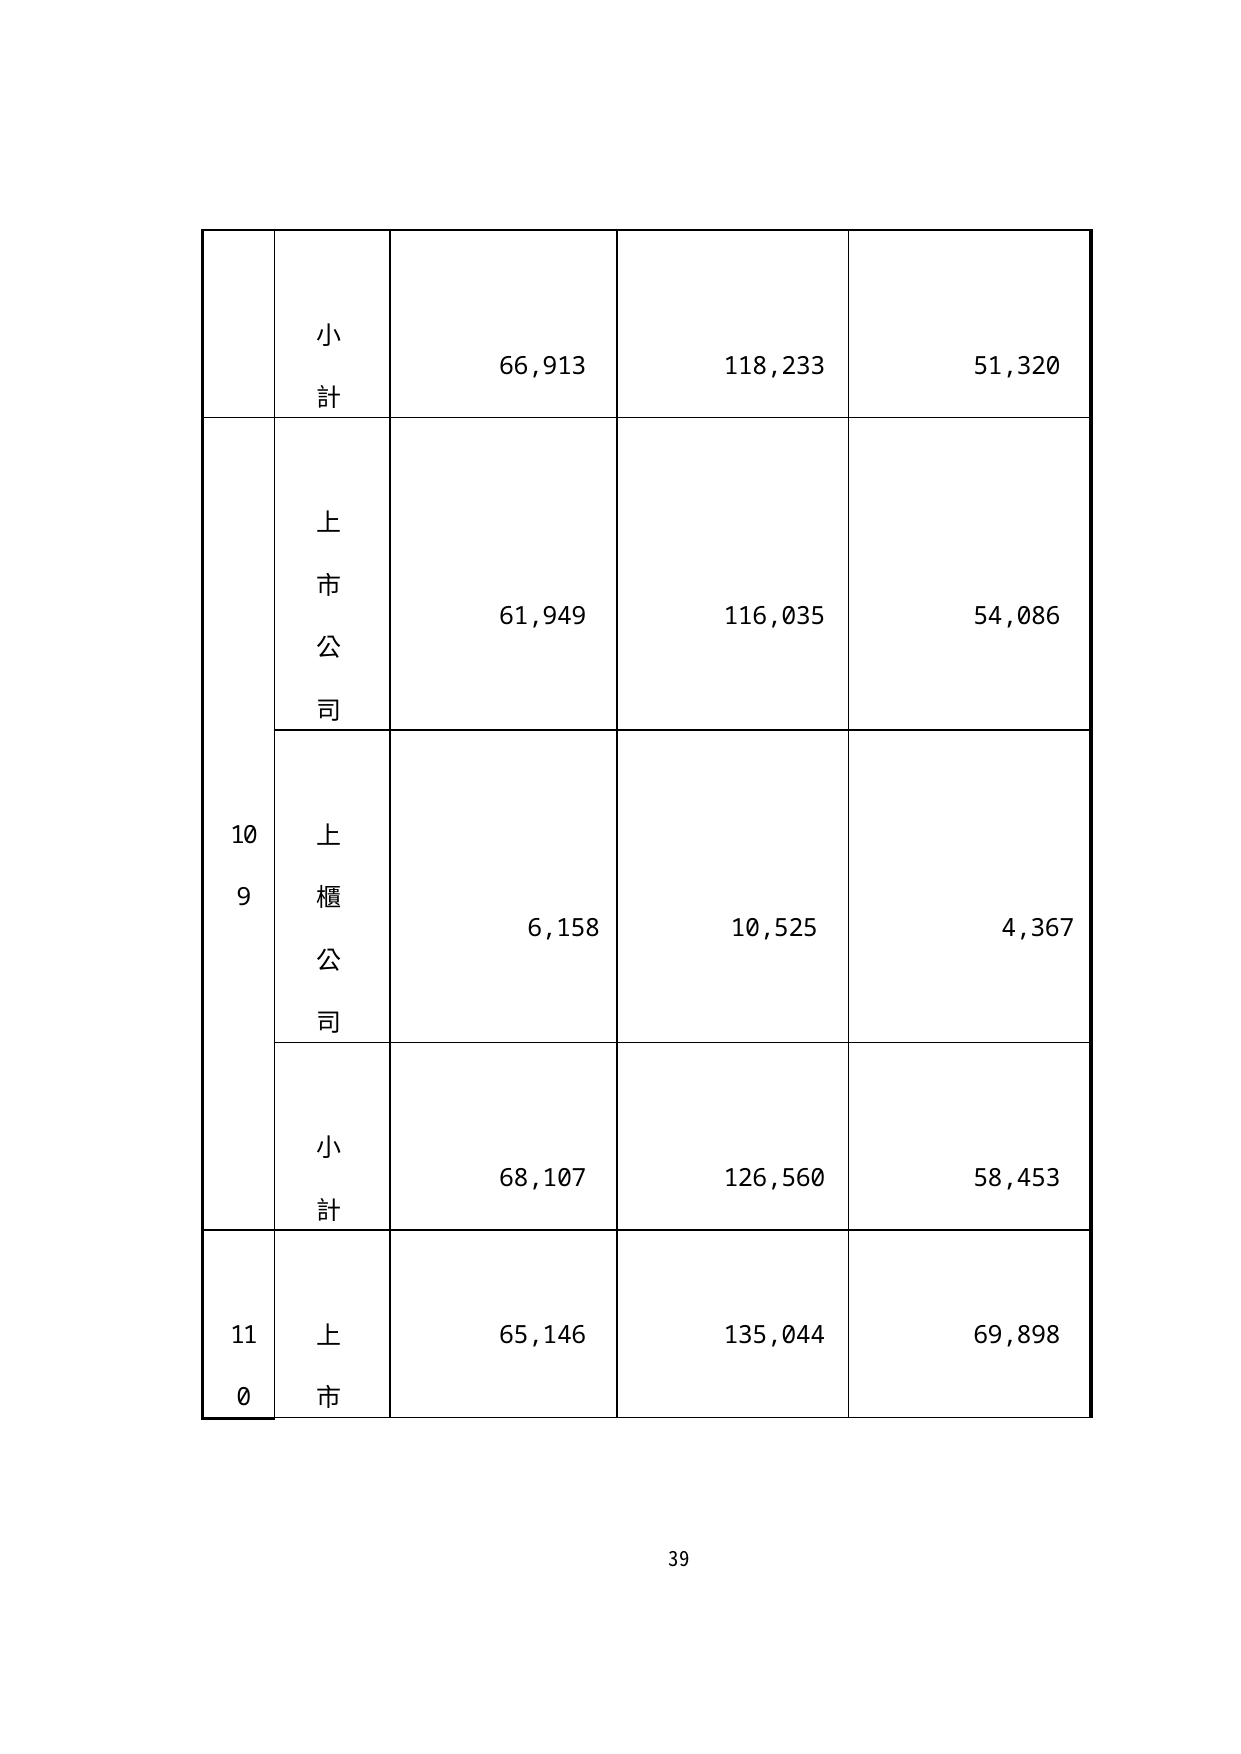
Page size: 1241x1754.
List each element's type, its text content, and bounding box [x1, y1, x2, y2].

table_cell 68,107 [391, 1043, 616, 1229]
table_cell 51,320 [849, 231, 1089, 417]
table_cell 4,367 [849, 731, 1089, 1042]
table_cell 58,453 [849, 1043, 1089, 1229]
table_cell 69,898 [849, 1231, 1089, 1417]
table_cell 小計 [275, 231, 389, 417]
table_cell 61,949 [391, 418, 616, 729]
table_cell 上市 [275, 1231, 389, 1417]
table_cell 6,158 [391, 731, 616, 1042]
table_cell 110 [204, 1231, 274, 1417]
table_cell 109 [204, 418, 274, 1229]
table_cell 66,913 [391, 231, 616, 417]
table_cell 上市公司 [275, 418, 389, 729]
table_cell 65,146 [391, 1231, 616, 1417]
table_cell 上櫃公司 [275, 731, 389, 1042]
table_cell 小計 [275, 1043, 389, 1229]
table_cell 126,560 [618, 1043, 848, 1229]
table_cell 54,086 [849, 418, 1089, 729]
table_cell 118,233 [618, 231, 848, 417]
table_cell 135,044 [618, 1231, 848, 1417]
table_cell 116,035 [618, 418, 848, 729]
table_cell [204, 231, 274, 417]
table_cell 10,525 [618, 731, 848, 1042]
